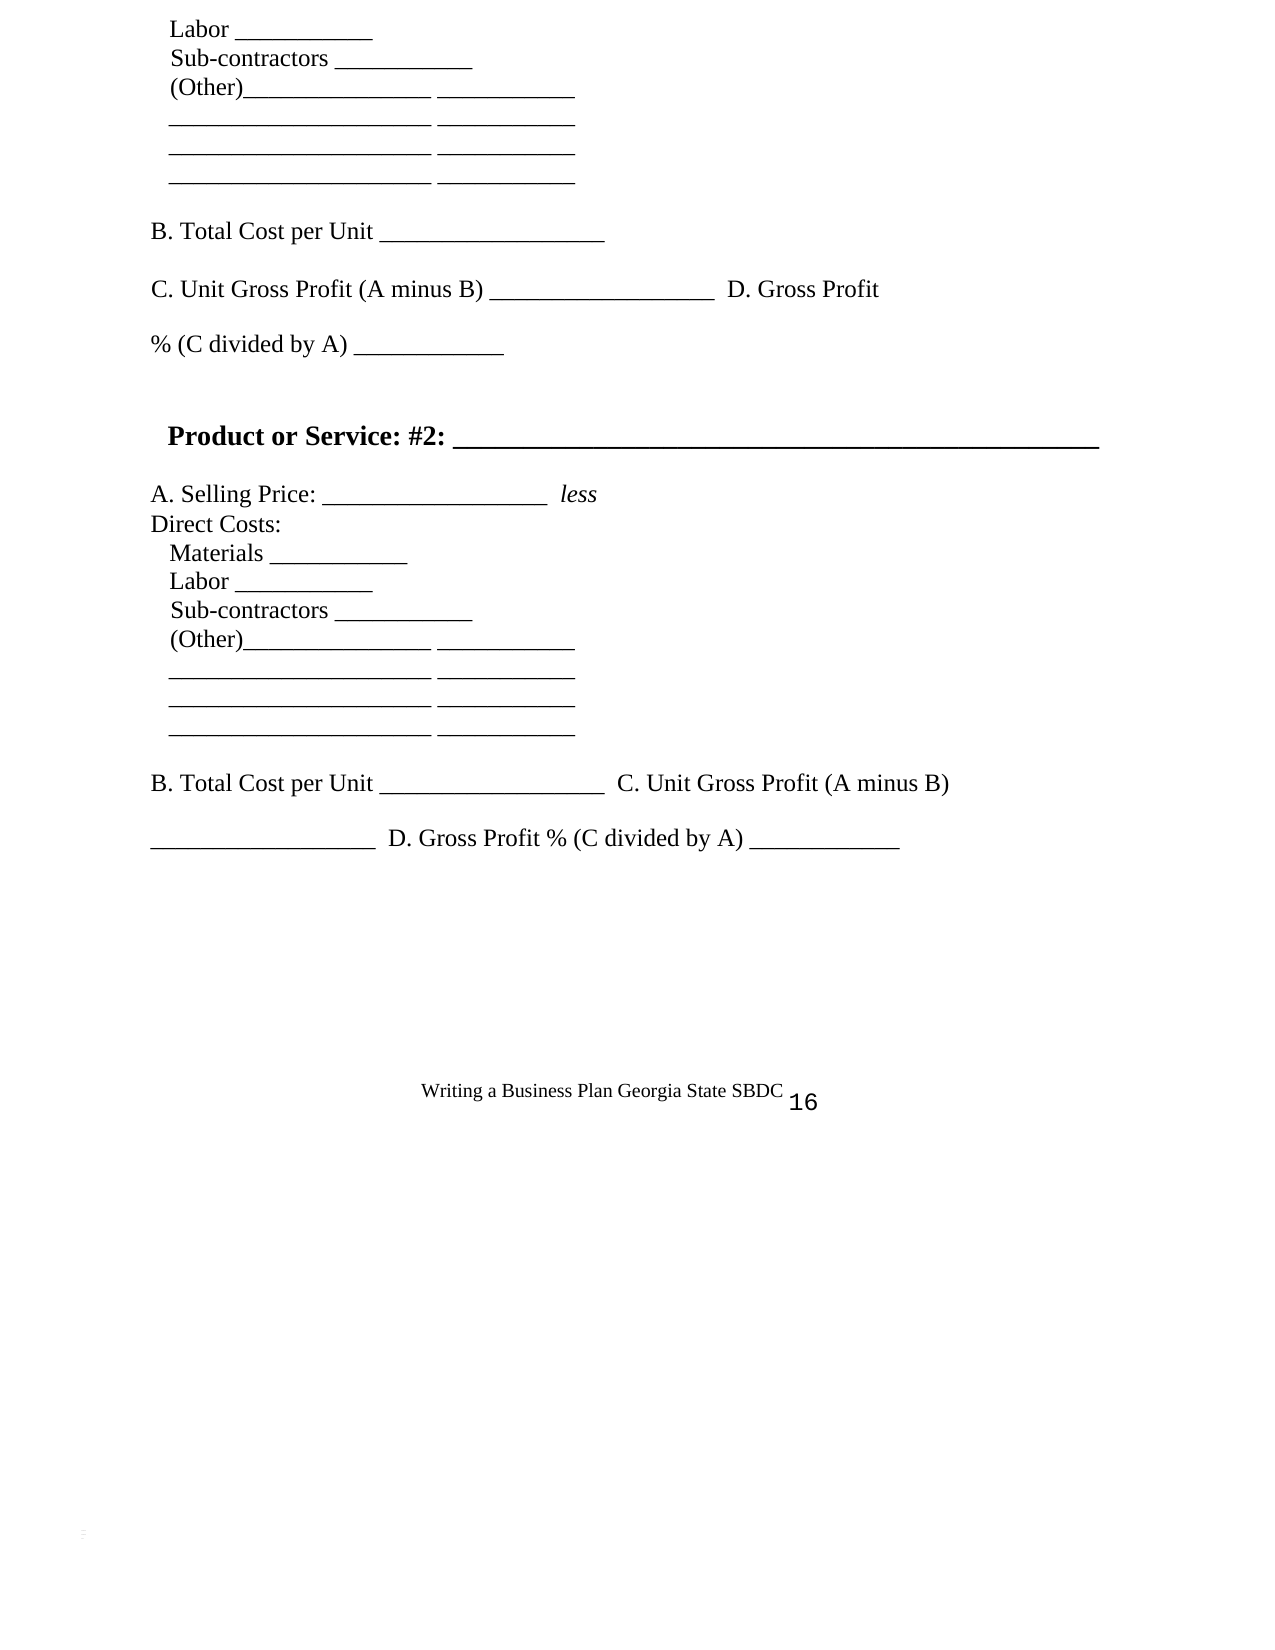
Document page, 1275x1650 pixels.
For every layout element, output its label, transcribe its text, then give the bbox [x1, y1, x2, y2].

text (Other)_______________ ___________ [170, 624, 1158, 653]
text Labor ___________ [169, 566, 1158, 595]
text B. Total Cost per Unit __________________ C. Unit Gross Profit (A minus B) __________________ D. Gross Profit % (C divided by A) ____________ [150, 768, 977, 852]
text Materials ___________ [169, 538, 1158, 566]
text Sub-contractors ___________ [170, 43, 1158, 72]
text _____________________ ___________ [168, 710, 1158, 739]
text Labor ___________ [169, 14, 1158, 43]
text _____________________ ___________ [168, 101, 1158, 129]
text Writing a Business Plan Georgia State SBDC 16 [81, 1079, 1158, 1118]
text _____________________ ___________ [168, 129, 1158, 158]
text Sub-contractors ___________ [170, 595, 1158, 624]
text (Other)_______________ ___________ [170, 72, 1158, 101]
text C. Unit Gross Profit (A minus B) __________________ D. Gross Profit % (C divided by A) ____________ [150, 274, 902, 358]
text Direct Costs: [150, 509, 1158, 538]
text Product or Service: #2: ______________________________________________ [81, 419, 1100, 452]
text B. Total Cost per Unit __________________ [150, 216, 1158, 245]
text _____________________ ___________ [168, 681, 1158, 710]
text _____________________ ___________ [168, 653, 1158, 681]
text A. Selling Price: __________________ less [150, 481, 974, 508]
text _____________________ ___________ [168, 158, 1158, 187]
